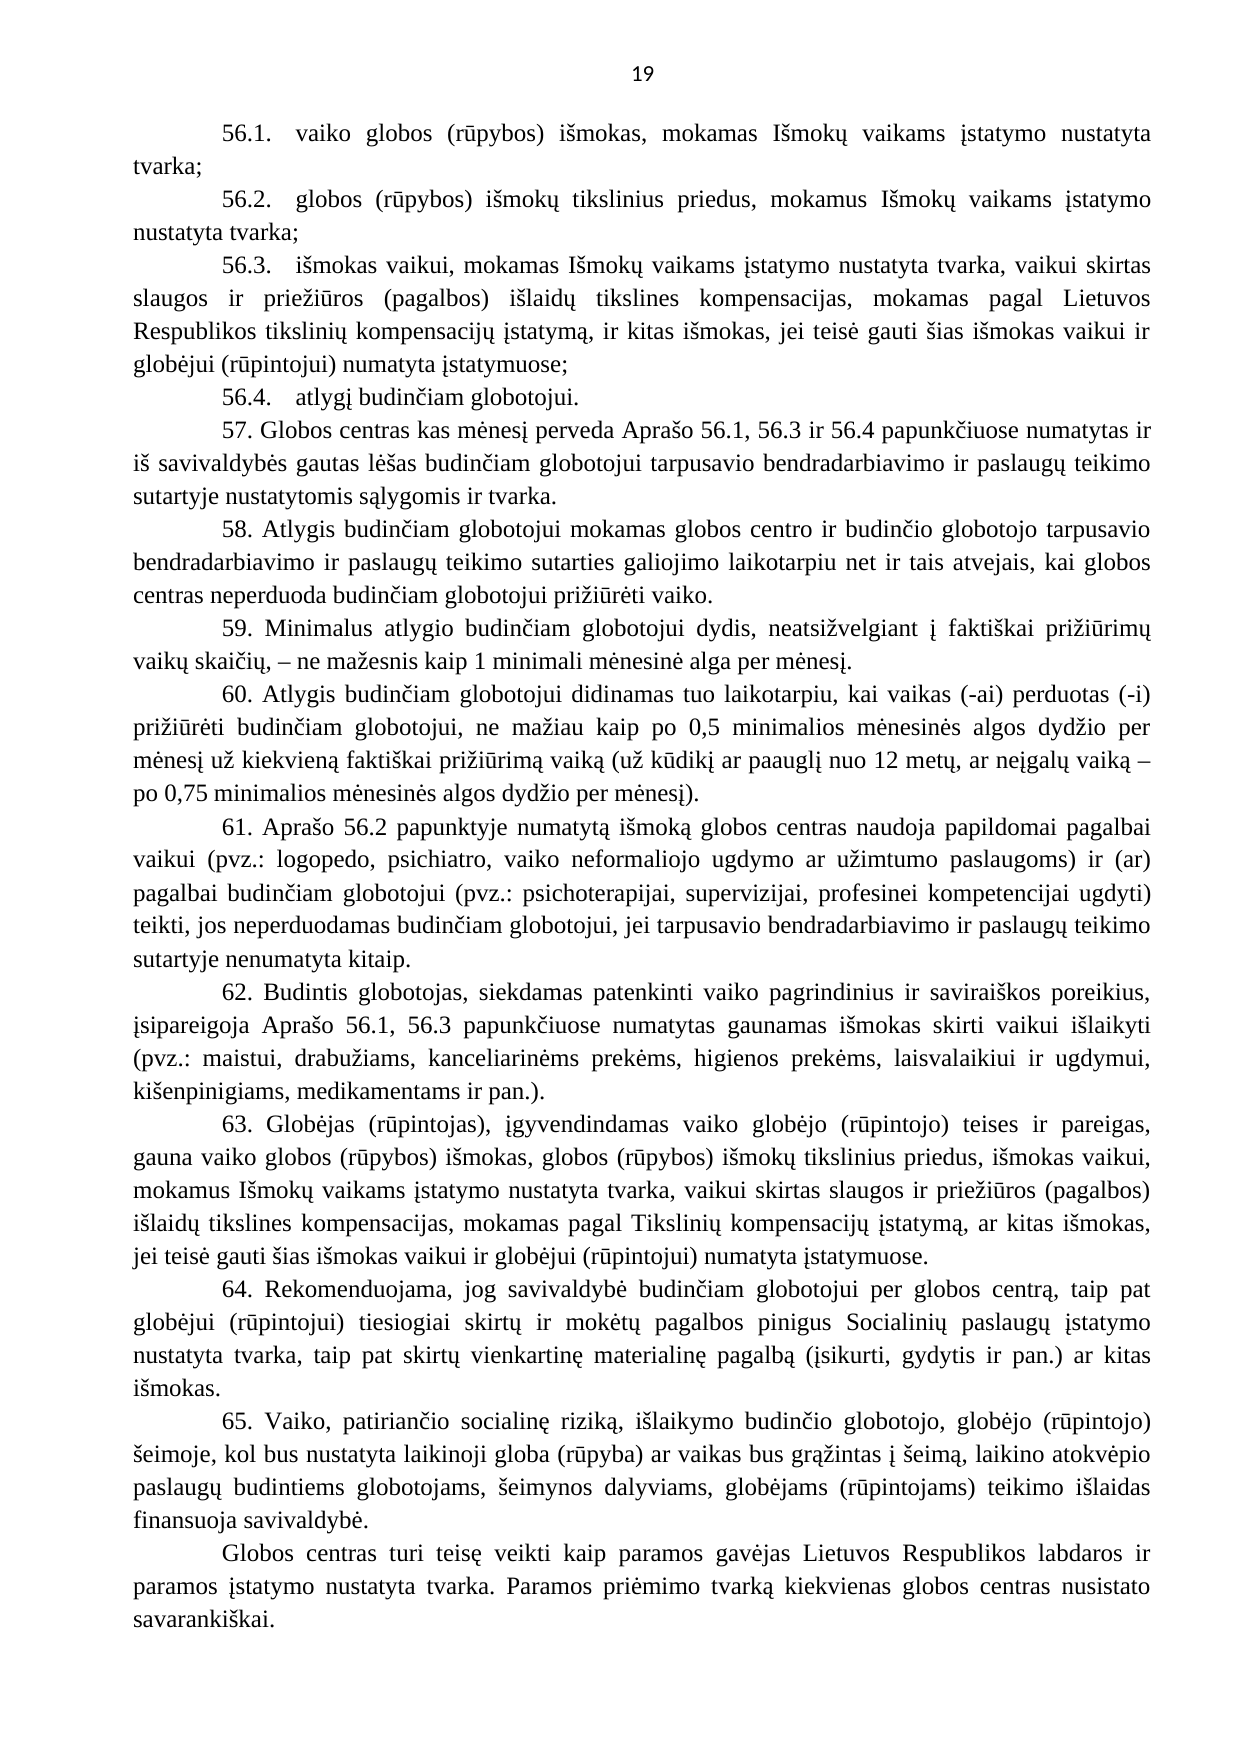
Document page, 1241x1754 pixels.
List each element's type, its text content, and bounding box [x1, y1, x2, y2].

text 56.1. vaiko globos (rūpybos) išmokas, mokamas Išmokų vaikams įstatymo nustatyta tvarka; [133, 118, 1152, 180]
text 56.2. globos (rūpybos) išmokų tikslinius priedus, mokamus Išmokų vaikams įstatymo nustatyta tvarka; [133, 184, 1152, 246]
text Globos centras turi teisę veikti kaip paramos gavėjas Lietuvos Respublikos labdaros ir paramos įstatymo nustatyta tvarka. Paramos priėmimo tvarką kiekvienas globos centras nusistato savarankiškai. [133, 1538, 1152, 1633]
text 63. Globėjas (rūpintojas), įgyvendindamas vaiko globėjo (rūpintojo) teises ir pareigas, gauna vaiko globos (rūpybos) išmokas, globos (rūpybos) išmokų tikslinius priedus, išmokas vaikui, mokamus Išmokų vaikams įstatymo nustatyta tvarka, vaikui skirtas slaugos ir priežiūros (pagalbos) išlaidų tikslines kompensacijas, mokamas pagal Tikslinių kompensacijų įstatymą, ar kitas išmokas, jei teisė gauti šias išmokas vaikui ir globėjui (rūpintojui) numatyta įstatymuose. [133, 1109, 1152, 1269]
text 59. Minimalus atlygio budinčiam globotojui dydis, neatsižvelgiant į faktiškai prižiūrimų vaikų skaičių, – ne mažesnis kaip 1 minimali mėnesinė alga per mėnesį. [133, 613, 1152, 675]
text 65. Vaiko, patiriančio socialinę riziką, išlaikymo budinčio globotojo, globėjo (rūpintojo) šeimoje, kol bus nustatyta laikinoji globa (rūpyba) ar vaikas bus grąžintas į šeimą, laikino atokvėpio paslaugų budintiems globotojams, šeimynos dalyviams, globėjams (rūpintojams) teikimo išlaidas finansuoja savivaldybė. [133, 1406, 1152, 1534]
text 64. Rekomenduojama, jog savivaldybė budinčiam globotojui per globos centrą, taip pat globėjui (rūpintojui) tiesiogiai skirtų ir mokėtų pagalbos pinigus Socialinių paslaugų įstatymo nustatyta tvarka, taip pat skirtų vienkartinę materialinę pagalbą (įsikurti, gydytis ir pan.) ar kitas išmokas. [133, 1274, 1152, 1402]
text 56.4. atlygį budinčiam globotojui. [133, 382, 1152, 411]
text 57. Globos centras kas mėnesį perveda Aprašo 56.1, 56.3 ir 56.4 papunkčiuose numatytas ir iš savivaldybės gautas lėšas budinčiam globotojui tarpusavio bendradarbiavimo ir paslaugų teikimo sutartyje nustatytomis sąlygomis ir tvarka. [133, 415, 1152, 510]
text 58. Atlygis budinčiam globotojui mokamas globos centro ir budinčio globotojo tarpusavio bendradarbiavimo ir paslaugų teikimo sutarties galiojimo laikotarpiu net ir tais atvejais, kai globos centras neperduoda budinčiam globotojui prižiūrėti vaiko. [133, 514, 1152, 609]
text 62. Budintis globotojas, siekdamas patenkinti vaiko pagrindinius ir saviraiškos poreikius, įsipareigoja Aprašo 56.1, 56.3 papunkčiuose numatytas gaunamas išmokas skirti vaikui išlaikyti (pvz.: maistui, drabužiams, kanceliarinėms prekėms, higienos prekėms, laisvalaikiui ir ugdymui, kišenpinigiams, medikamentams ir pan.). [133, 977, 1152, 1104]
text 56.3. išmokas vaikui, mokamas Išmokų vaikams įstatymo nustatyta tvarka, vaikui skirtas slaugos ir priežiūros (pagalbos) išlaidų tikslines kompensacijas, mokamas pagal Lietuvos Respublikos tikslinių kompensacijų įstatymą, ir kitas išmokas, jei teisė gauti šias išmokas vaikui ir globėjui (rūpintojui) numatyta įstatymuose; [133, 250, 1152, 378]
text 60. Atlygis budinčiam globotojui didinamas tuo laikotarpiu, kai vaikas (-ai) perduotas (-i) prižiūrėti budinčiam globotojui, ne mažiau kaip po 0,5 minimalios mėnesinės algos dydžio per mėnesį už kiekvieną faktiškai prižiūrimą vaiką (už kūdikį ar paauglį nuo 12 metų, ar neįgalų vaiką – po 0,75 minimalios mėnesinės algos dydžio per mėnesį). [133, 679, 1152, 807]
text 61. Aprašo 56.2 papunktyje numatytą išmoką globos centras naudoja papildomai pagalbai vaikui (pvz.: logopedo, psichiatro, vaiko neformaliojo ugdymo ar užimtumo paslaugoms) ir (ar) pagalbai budinčiam globotojui (pvz.: psichoterapijai, supervizijai, profesinei kompetencijai ugdyti) teikti, jos neperduodamas budinčiam globotojui, jei tarpusavio bendradarbiavimo ir paslaugų teikimo sutartyje nenumatyta kitaip. [133, 812, 1152, 972]
